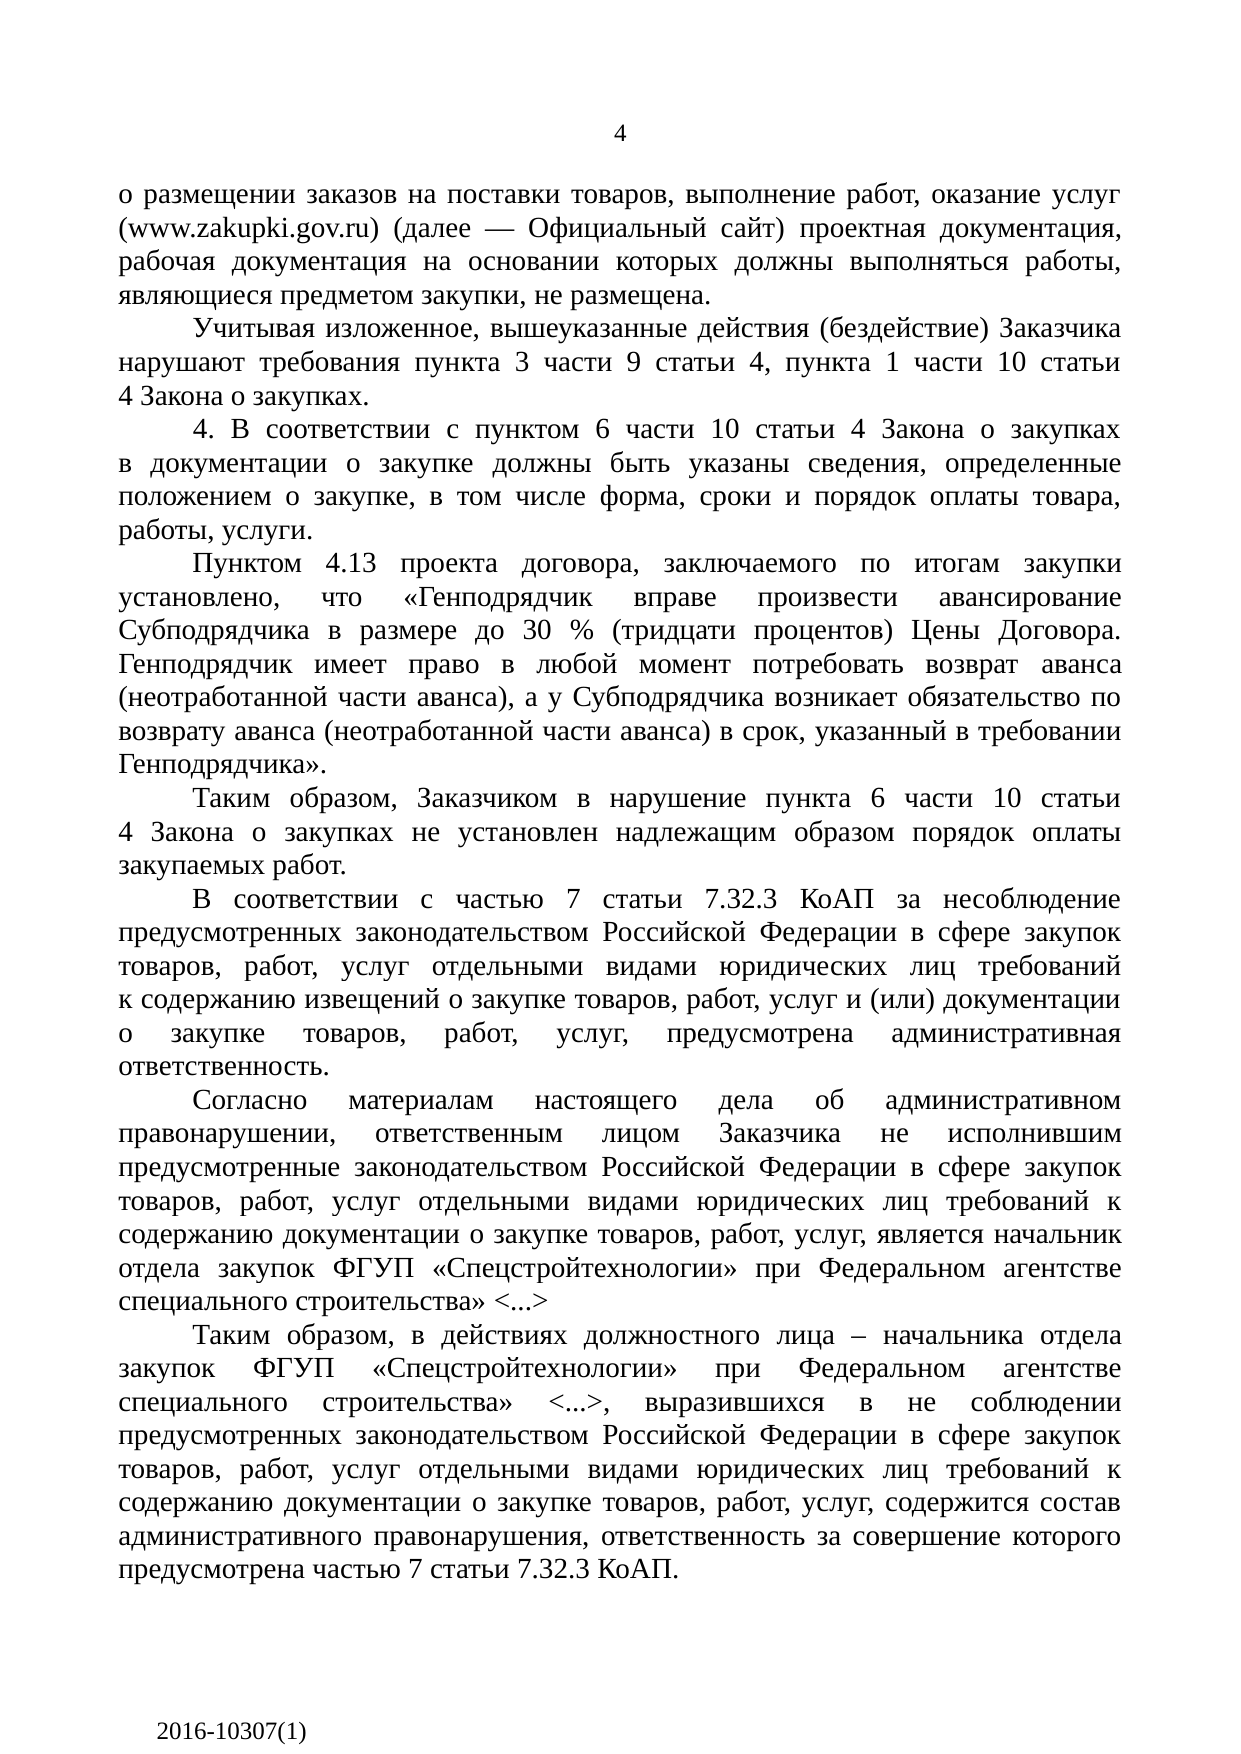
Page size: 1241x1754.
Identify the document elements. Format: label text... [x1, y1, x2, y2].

text 4. В соответствии с пунктом 6 части 10 статьи 4 Закона о закупках в документации о закупке должны быть указаны сведения, определенные положением о закупке, в том числе форма, сроки и порядок оплаты товара, работы, услуги. [118, 411, 1122, 545]
text Учитывая изложенное, вышеуказанные действия (бездействие) Заказчика нарушают требования пункта 3 части 9 статьи 4, пункта 1 части 10 статьи 4 Закона о закупках. [118, 311, 1122, 411]
text Пунктом 4.13 проекта договора, заключаемого по итогам закупки установлено, что «Генподрядчик вправе произвести авансирование Субподрядчика в размере до 30 % (тридцати процентов) Цены Договора. Генподрядчик имеет право в любой момент потребовать возврат аванса (неотработанной части аванса), а у Субподрядчика возникает обязательство по возврату аванса (неотработанной части аванса) в срок, указанный в требовании Генподрядчика». [118, 545, 1122, 780]
text Таким образом, Заказчиком в нарушение пункта 6 части 10 статьи 4 Закона о закупках не установлен надлежащим образом порядок оплаты закупаемых работ. [118, 780, 1122, 881]
text Таким образом, в действиях должностного лица – начальника отдела закупок ФГУП «Спецстройтехнологии» при Федеральном агентстве специального строительства» <...>, выразившихся в не соблюдении предусмотренных законодательством Российской Федерации в сфере закупок товаров, работ, услуг отдельными видами юридических лиц требований к содержанию документации о закупке товаров, работ, услуг, содержится состав административного правонарушения, ответственность за совершение которого предусмотрена частью 7 статьи 7.32.3 КоАП. [118, 1317, 1122, 1585]
text Согласно материалам настоящего дела об административном правонарушении, ответственным лицом Заказчика не исполнившим предусмотренные законодательством Российской Федерации в сфере закупок товаров, работ, услуг отдельными видами юридических лиц требований к содержанию документации о закупке товаров, работ, услуг, является начальник отдела закупок ФГУП «Спецстройтехнологии» при Федеральном агентстве специального строительства» <...> [118, 1082, 1122, 1317]
text о размещении заказов на поставки товаров, выполнение работ, оказание услуг (www.zakupki.gov.ru) (далее — Официальный сайт) проектная документация, рабочая документация на основании которых должны выполняться работы, являющиеся предметом закупки, не размещена. [118, 176, 1122, 311]
text В соответствии с частью 7 статьи 7.32.3 КоАП за несоблюдение предусмотренных законодательством Российской Федерации в сфере закупок товаров, работ, услуг отдельными видами юридических лиц требований к содержанию извещений о закупке товаров, работ, услуг и (или) документации о закупке товаров, работ, услуг, предусмотрена административная ответственность. [118, 881, 1122, 1082]
